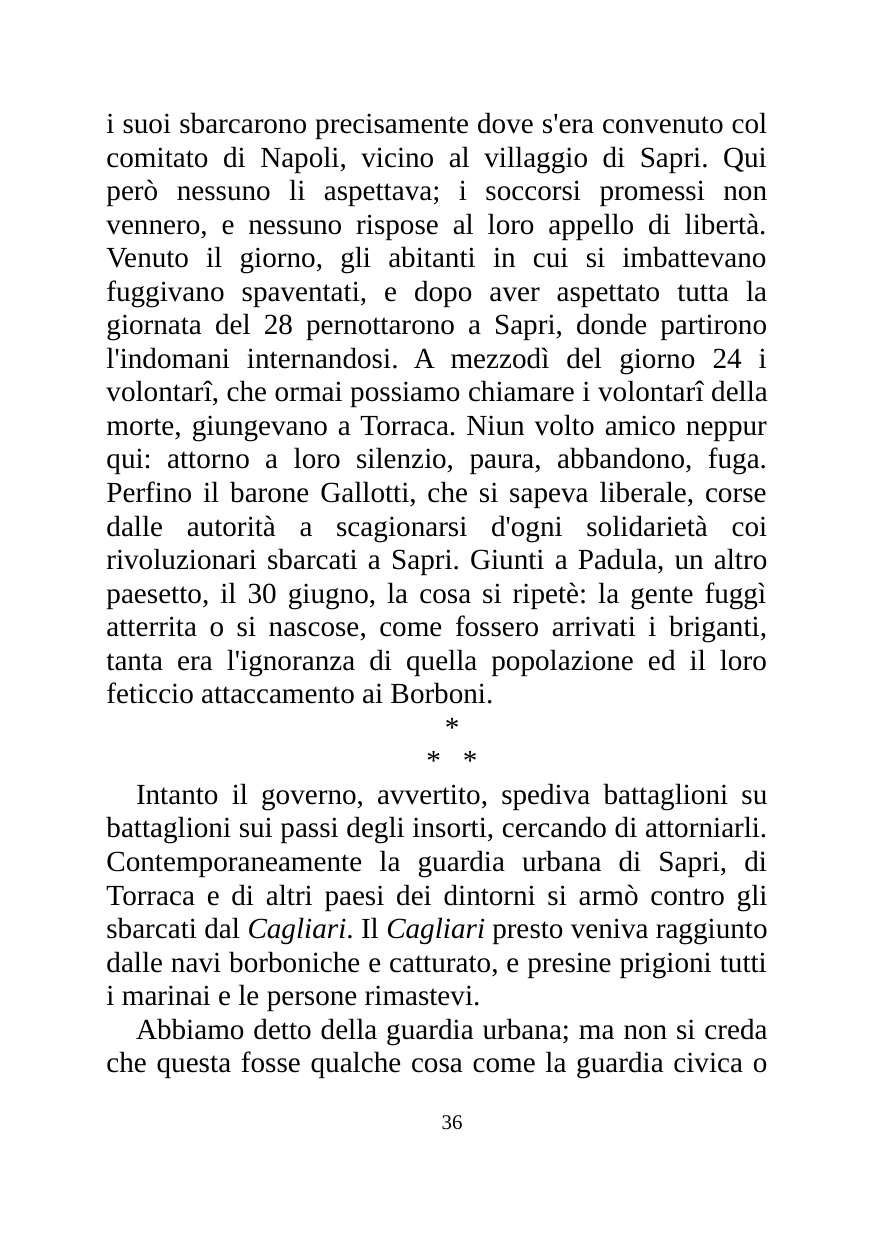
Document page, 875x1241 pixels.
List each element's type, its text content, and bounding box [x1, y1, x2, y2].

text * [106, 710, 768, 743]
text * * [106, 743, 768, 777]
text Intanto il governo, avvertito, spediva battaglioni su battaglioni sui passi degli insorti, cercando di attorniarli. Contemporaneamente la guardia urbana di Sapri, di Torraca e di altri paesi dei dintorni si armò contro gli sbarcati dal Cagliari. Il Cagliari presto veniva raggiunto dalle navi borboniche e catturato, e presine prigioni tutti i marinai e le persone rimastevi. [106, 777, 768, 1012]
text Abbiamo detto della guardia urbana; ma non si creda che questa fosse qualche cosa come la guardia civica o [106, 1012, 768, 1079]
text i suoi sbarcarono precisamente dove s'era convenuto col comitato di Napoli, vicino al villaggio di Sapri. Qui però nessuno li aspettava; i soccorsi promessi non vennero, e nessuno rispose al loro appello di libertà. Venuto il giorno, gli abitanti in cui si imbattevano fuggivano spaventati, e dopo aver aspettato tutta la giornata del 28 pernottarono a Sapri, donde partirono l'indomani internandosi. A mezzodì del giorno 24 i volontarî, che ormai possiamo chiamare i volontarî della morte, giungevano a Torraca. Niun volto amico neppur qui: attorno a loro silenzio, paura, abbandono, fuga. Perfino il barone Gallotti, che si sapeva liberale, corse dalle autorità a scagionarsi d'ogni solidarietà coi rivoluzionari sbarcati a Sapri. Giunti a Padula, un altro paesetto, il 30 giugno, la cosa si ripetè: la gente fuggì atterrita o si nascose, come fossero arrivati i briganti, tanta era l'ignoranza di quella popolazione ed il loro feticcio attaccamento ai Borboni. [106, 106, 768, 710]
